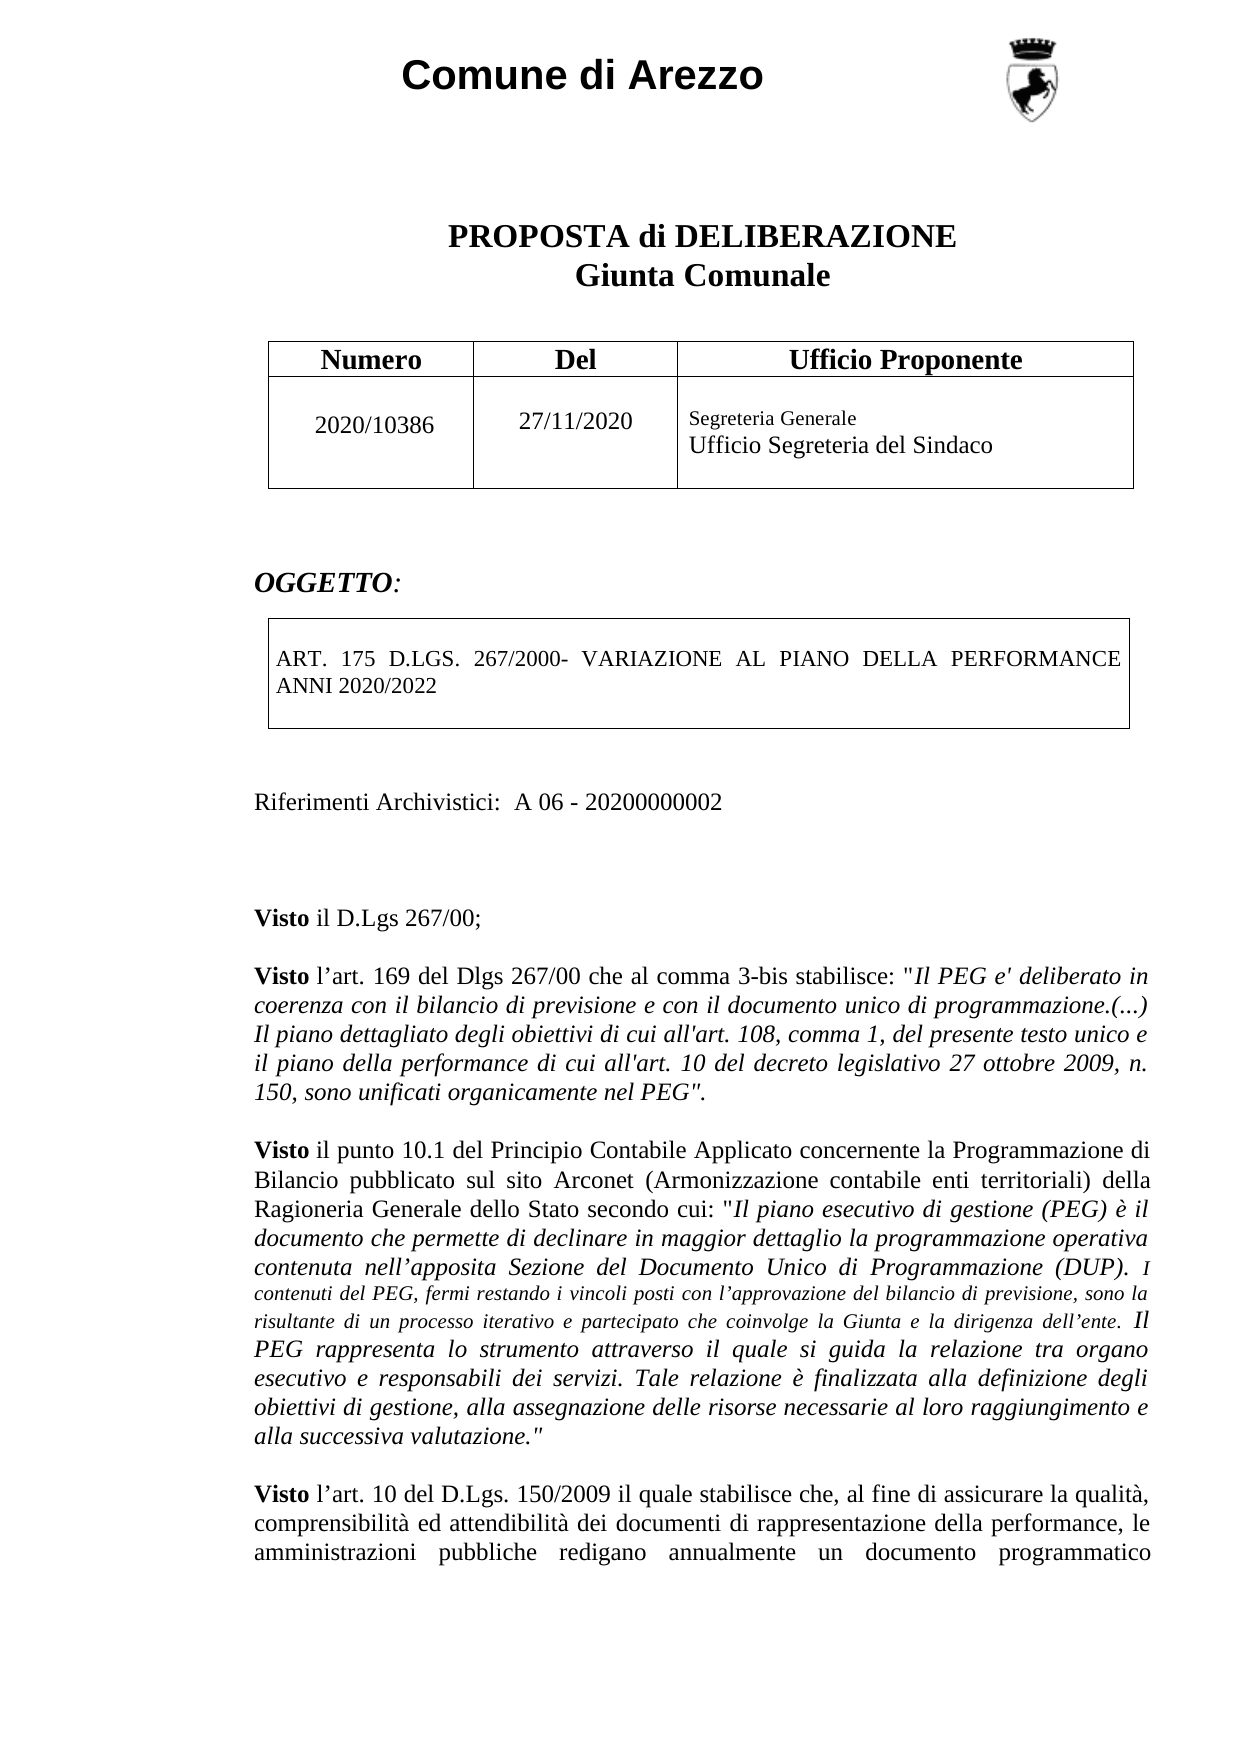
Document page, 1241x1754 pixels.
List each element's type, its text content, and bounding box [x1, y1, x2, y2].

text Visto l’art. 10 del D.Lgs. 150/2009 il quale stabilisce che, al fine di assicurare la qualità, comprensibilità ed attendibilità dei documenti di rappresentazione della performance, le amministrazioni pubbliche redigano annualmente un documento programmatico [254, 1479, 1152, 1566]
picture [1002, 37, 1065, 127]
text PROPOSTA di DELIBERAZIONE [254, 216, 1152, 254]
text Visto l’art. 169 del Dlgs 267/00 che al comma 3-bis stabilisce: "Il PEG e' deliberato in coerenza con il bilancio di previsione e con il documento unico di programmazione.(...) Il piano dettagliato degli obiettivi di cui all'art. 108, comma 1, del presente testo unico e il piano della performance di cui all'art. 10 del decreto legislativo 27 ottobre 2009, n. 150, sono unificati organicamente nel PEG". [254, 961, 1152, 1106]
table_header ART. 175 D.LGS. 267/2000- VARIAZIONE AL PIANO DELLA PERFORMANCE ANNI 2020/2022 [269, 619, 1129, 727]
table_cell Segreteria Generale Ufficio Segreteria del Sindaco [678, 377, 1133, 487]
table_header Numero [269, 342, 473, 376]
table_header Del [474, 342, 677, 376]
text Riferimenti Archivistici: A 06 - 20200000002 [254, 787, 1152, 816]
text Giunta Comunale [254, 254, 1152, 293]
text Visto il punto 10.1 del Principio Contabile Applicato concernente la Programmazione di Bilancio pubblicato sul sito Arconet (Armonizzazione contabile enti territoriali) della Ragioneria Generale dello Stato secondo cui: "Il piano esecutivo di gestione (PEG) è il documento che permette di declinare in maggior dettaglio la programmazione operativa contenuta nell’apposita Sezione del Documento Unico di Programmazione (DUP). I contenuti del PEG, fermi restando i vincoli posti con l’approvazione del bilancio di previsione, sono la risultante di un processo iterativo e partecipato che coinvolge la Giunta e la dirigenza dell’ente. Il PEG rappresenta lo strumento attraverso il quale si guida la relazione tra organo esecutivo e responsabili dei servizi. Tale relazione è finalizzata alla definizione degli obiettivi di gestione, alla assegnazione delle risorse necessarie al loro raggiungimento e alla successiva valutazione." [254, 1135, 1152, 1450]
table_cell 27/11/2020 [474, 377, 677, 487]
text OGGETTO: [254, 566, 1152, 599]
text Visto il D.Lgs 267/00; [254, 903, 1152, 932]
table_cell 2020/10386 [269, 377, 473, 487]
table_header Ufficio Proponente [678, 342, 1133, 376]
